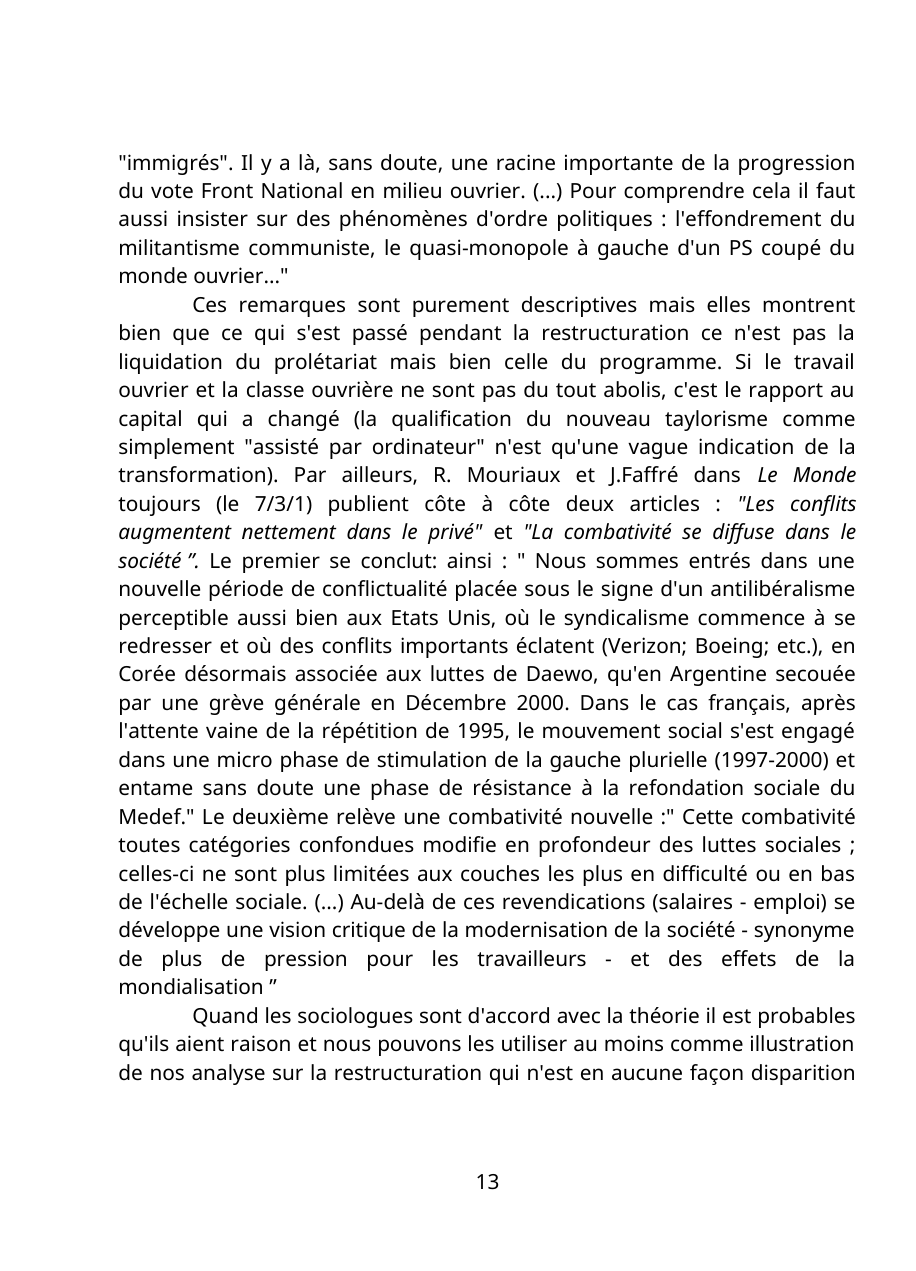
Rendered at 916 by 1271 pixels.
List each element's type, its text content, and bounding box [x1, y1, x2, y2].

text "immigrés". Il y a là, sans doute, une racine importante de la progression du vote Front National en milieu ouvrier. (...) Pour comprendre cela il faut aussi insister sur des phénomènes d'ordre politiques : l'effondrement du militantisme communiste, le quasi-monopole à gauche d'un PS coupé du monde ouvrier..." [118, 148, 856, 290]
text Ces remarques sont purement descriptives mais elles montrent bien que ce qui s'est passé pendant la restructuration ce n'est pas la liquidation du prolétariat mais bien celle du programme. Si le travail ouvrier et la classe ouvrière ne sont pas du tout abolis, c'est le rapport au capital qui a changé (la qualification du nouveau taylorisme comme simplement "assisté par ordinateur" n'est qu'une vague indication de la transformation). Par ailleurs, R. Mouriaux et J.Faffré dans Le Monde toujours (le 7/3/1) publient côte à côte deux articles : "Les conflits augmentent nettement dans le privé" et "La combativité se diffuse dans le société ”. Le premier se conclut: ainsi : " Nous sommes entrés dans une nouvelle période de conflictualité placée sous le signe d'un antilibéralisme perceptible aussi bien aux Etats Unis, où le syndicalisme commence à se redresser et où des conflits importants éclatent (Verizon; Boeing; etc.), en Corée désormais associée aux luttes de Daewo, qu'en Argentine secouée par une grève générale en Décembre 2000. Dans le cas français, après l'attente vaine de la répétition de 1995, le mouvement social s'est engagé dans une micro phase de stimulation de la gauche plurielle (1997-2000) et entame sans doute une phase de résistance à la refondation sociale du Medef." Le deuxième relève une combativité nouvelle :" Cette combativité toutes catégories confondues modifie en profondeur des luttes sociales ; celles-ci ne sont plus limitées aux couches les plus en difficulté ou en bas de l'échelle sociale. (...) Au-delà de ces revendications (salaires - emploi) se développe une vision critique de la modernisation de la société - synonyme de plus de pression pour les travailleurs - et des effets de la mondialisation ” [118, 290, 856, 1001]
text Quand les sociologues sont d'accord avec la théorie il est probables qu'ils aient raison et nous pouvons les utiliser au moins comme illustration de nos analyse sur la restructuration qui n'est en aucune façon disparition [118, 1001, 856, 1086]
